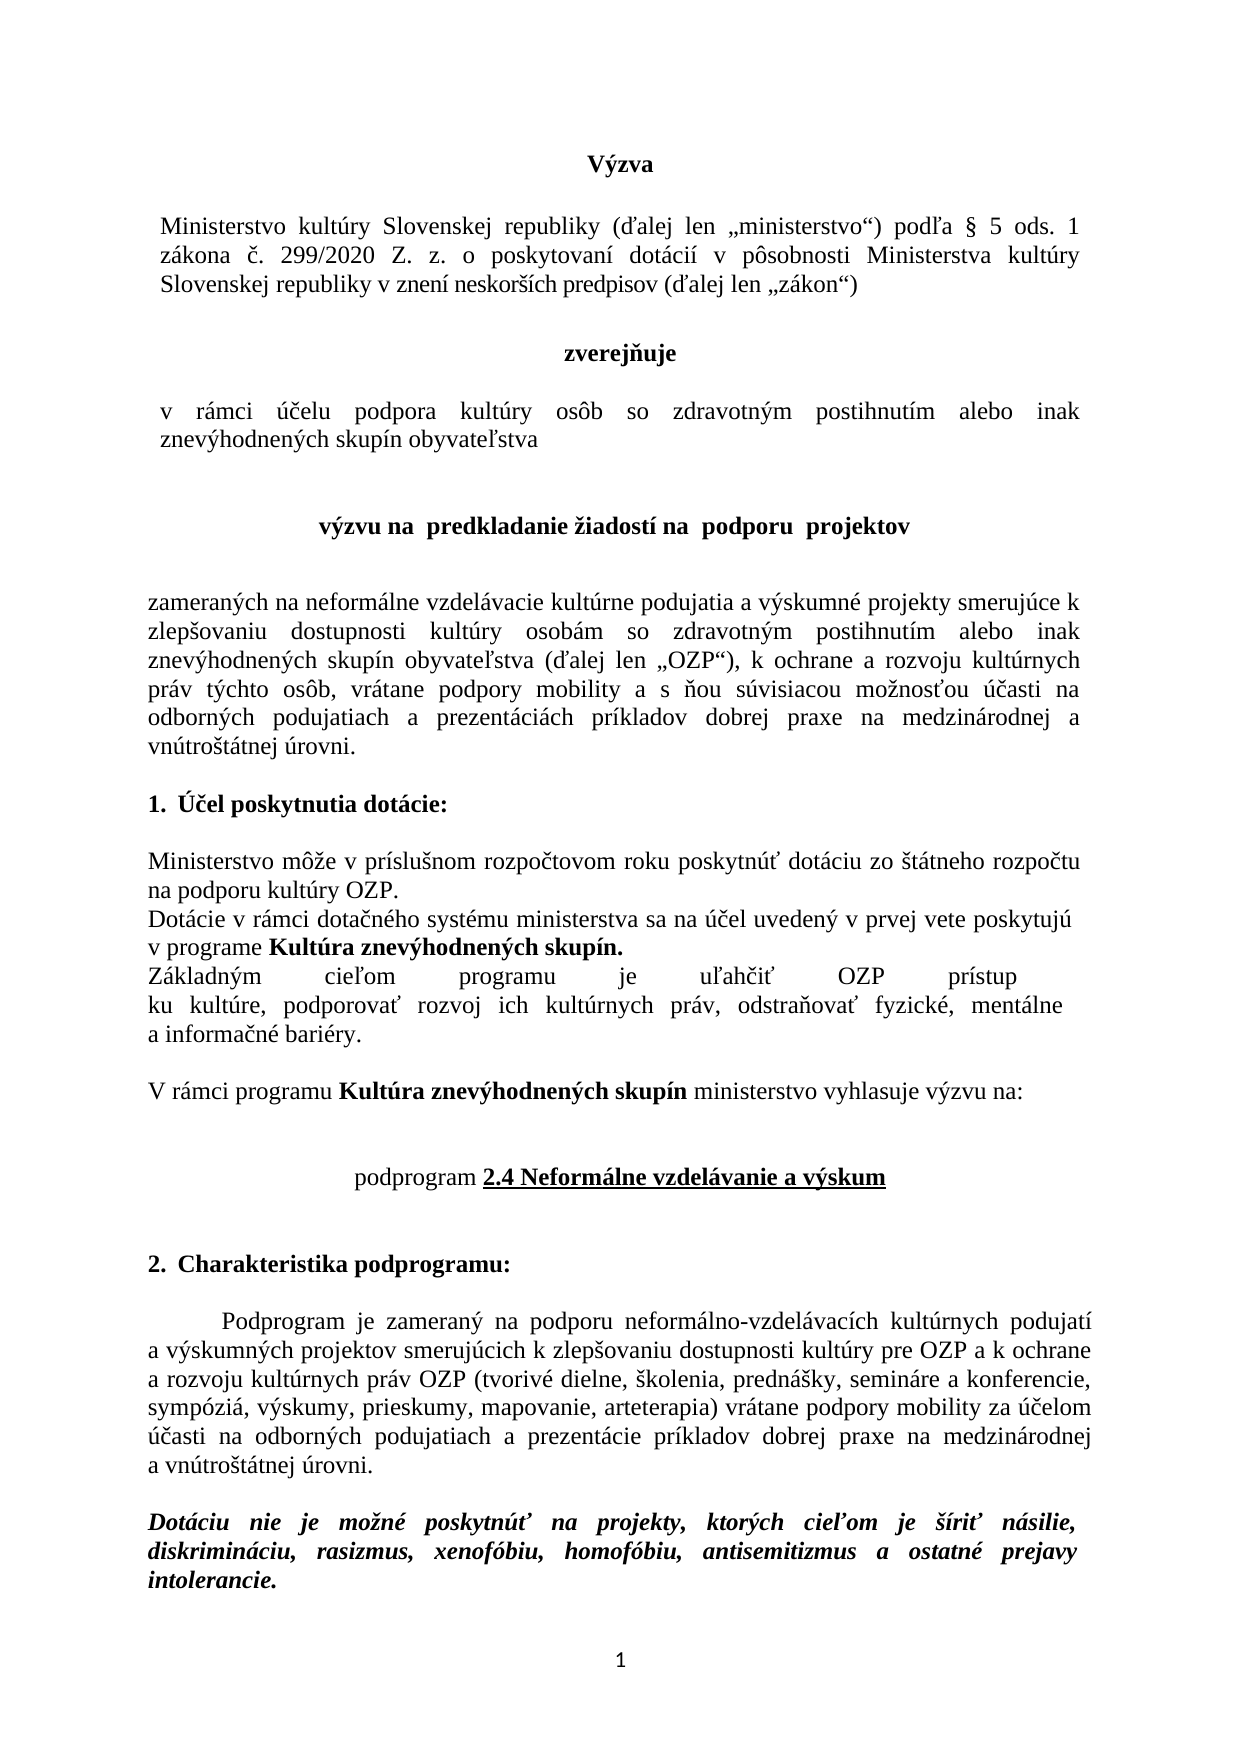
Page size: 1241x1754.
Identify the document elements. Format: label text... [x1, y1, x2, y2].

text V rámci programu Kultúra znevýhodnených skupín ministerstvo vyhlasuje výzvu na: [148, 1076, 1081, 1105]
text podprogram 2.4 Neformálne vzdelávanie a výskum [148, 1162, 1092, 1191]
text Základným cieľom programu je uľahčiť OZP prístup ku kultúre, podporovať rozvoj ich kultúrnych práv, odstraňovať fyzické, mentálne a informačné bariéry. [148, 961, 1081, 1047]
subtitle Charakteristika podprogramu: [148, 1249, 1092, 1277]
text Dotáciu nie je možné poskytnúť na projekty, ktorých cieľom je šíriť násilie, diskrimináciu, rasizmus, xenofóbiu, homofóbiu, antisemitizmus a ostatné prejavy intolerancie. [148, 1507, 1080, 1594]
text zameraných na neformálne vzdelávacie kultúrne podujatia a výskumné projekty smerujúce k zlepšovaniu dostupnosti kultúry osobám so zdravotným postihnutím alebo inak znevýhodnených skupín obyvateľstva (ďalej len „OZP“), k ochrane a rozvoju kultúrnych práv týchto osôb, vrátane podpory mobility a s ňou súvisiacou možnosťou účasti na odborných podujatiach a prezentáciách príkladov dobrej praxe na medzinárodnej a vnútroštátnej úrovni. [148, 587, 1081, 760]
text Ministerstvo môže v príslušnom rozpočtovom roku poskytnúť dotáciu zo štátneho rozpočtu na podporu kultúry OZP. [148, 846, 1081, 904]
text Dotácie v rámci dotačného systému ministerstva sa na účel uvedený v prvej vete poskytujú v programe Kultúra znevýhodnených skupín. [148, 904, 1081, 961]
text výzvu na predkladanie žiadostí na podporu projektov [148, 511, 1081, 539]
text Ministerstvo kultúry Slovenskej republiky (ďalej len „ministerstvo“) podľa § 5 ods. 1 zákona č. 299/2020 Z. z. o poskytovaní dotácií v pôsobnosti Ministerstva kultúry Slovenskej republiky v znení neskorších predpisov (ďalej len „zákon“) [160, 211, 1081, 297]
subtitle zverejňuje [148, 338, 1092, 367]
subtitle Účel poskytnutia dotácie: [148, 789, 1092, 817]
text v rámci účelu podpora kultúry osôb so zdravotným postihnutím alebo inak znevýhodnených skupín obyvateľstva [160, 396, 1081, 453]
text Podprogram je zameraný na podporu neformálno-vzdelávacích kultúrnych podujatí a výskumných projektov smerujúcich k zlepšovaniu dostupnosti kultúry pre OZP a k ochrane a rozvoju kultúrnych práv OZP (tvorivé dielne, školenia, prednášky, semináre a konferencie, sympóziá, výskumy, prieskumy, mapovanie, arteterapia) vrátane podpory mobility za účelom účasti na odborných podujatiach a prezentácie príkladov dobrej praxe na medzinárodnej a vnútroštátnej úrovni. [148, 1306, 1092, 1479]
text Výzva [148, 149, 1092, 178]
